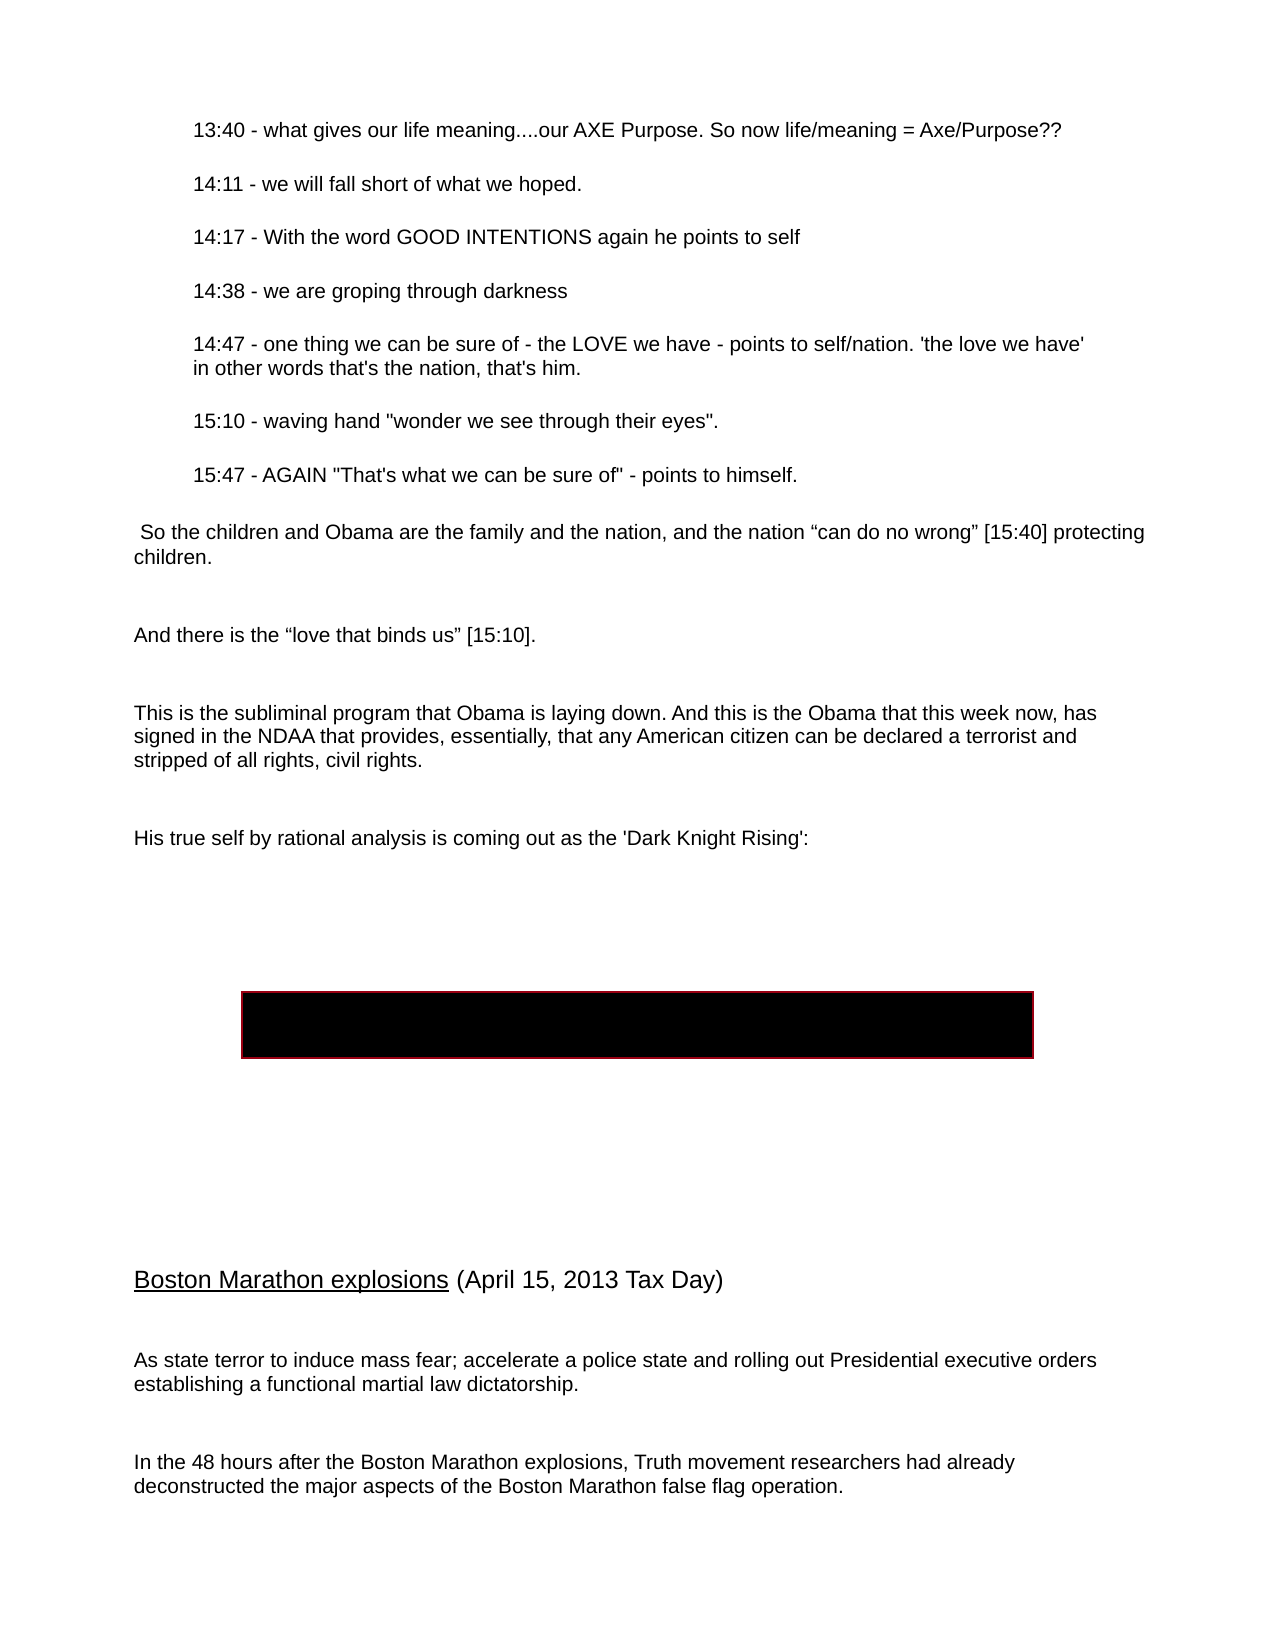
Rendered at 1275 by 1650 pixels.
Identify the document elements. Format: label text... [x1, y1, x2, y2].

text Boston Marathon explosions (April 15, 2013 Tax Day) [134, 1265, 1147, 1294]
text As state terror to induce mass fear; accelerate a police state and rolling out Presidential executive orders establishing a functional martial law dictatorship. [134, 1348, 1147, 1396]
text And there is the “love that binds us” [15:10]. [134, 623, 1147, 647]
text This is the subliminal program that Obama is laying down. And this is the Obama that this week now, has signed in the NDAA that provides, essentially, that any American citizen can be declared a terrorist and stripped of all rights, civil rights. [134, 700, 1147, 772]
text 14:11 - we will fall short of what we hoped. [193, 172, 1088, 196]
text 14:47 - one thing we can be sure of - the LOVE we have - points to self/nation. 'the love we have' in other words that's the nation, that's him. [193, 332, 1088, 380]
text His true self by rational analysis is coming out as the 'Dark Knight Rising': [134, 826, 1147, 850]
text In the 48 hours after the Boston Marathon explosions, Truth movement researchers had already deconstructed the major aspects of the Boston Marathon false flag operation. [134, 1449, 1147, 1497]
text 13:40 - what gives our life meaning....our AXE Purpose. So now life/meaning = Axe/Purpose?? [193, 118, 1088, 142]
text So the children and Obama are the family and the nation, and the nation “can do no wrong” [15:40] protecting children. [134, 516, 1147, 569]
text 15:47 - AGAIN "That's what we can be sure of" - points to himself. [193, 463, 1088, 487]
text 14:17 - With the word GOOD INTENTIONS again he points to self [193, 225, 1088, 249]
text 14:38 - we are groping through darkness [193, 278, 1088, 302]
table_header [243, 993, 1032, 1057]
text 15:10 - waving hand "wonder we see through their eyes". [193, 409, 1088, 433]
